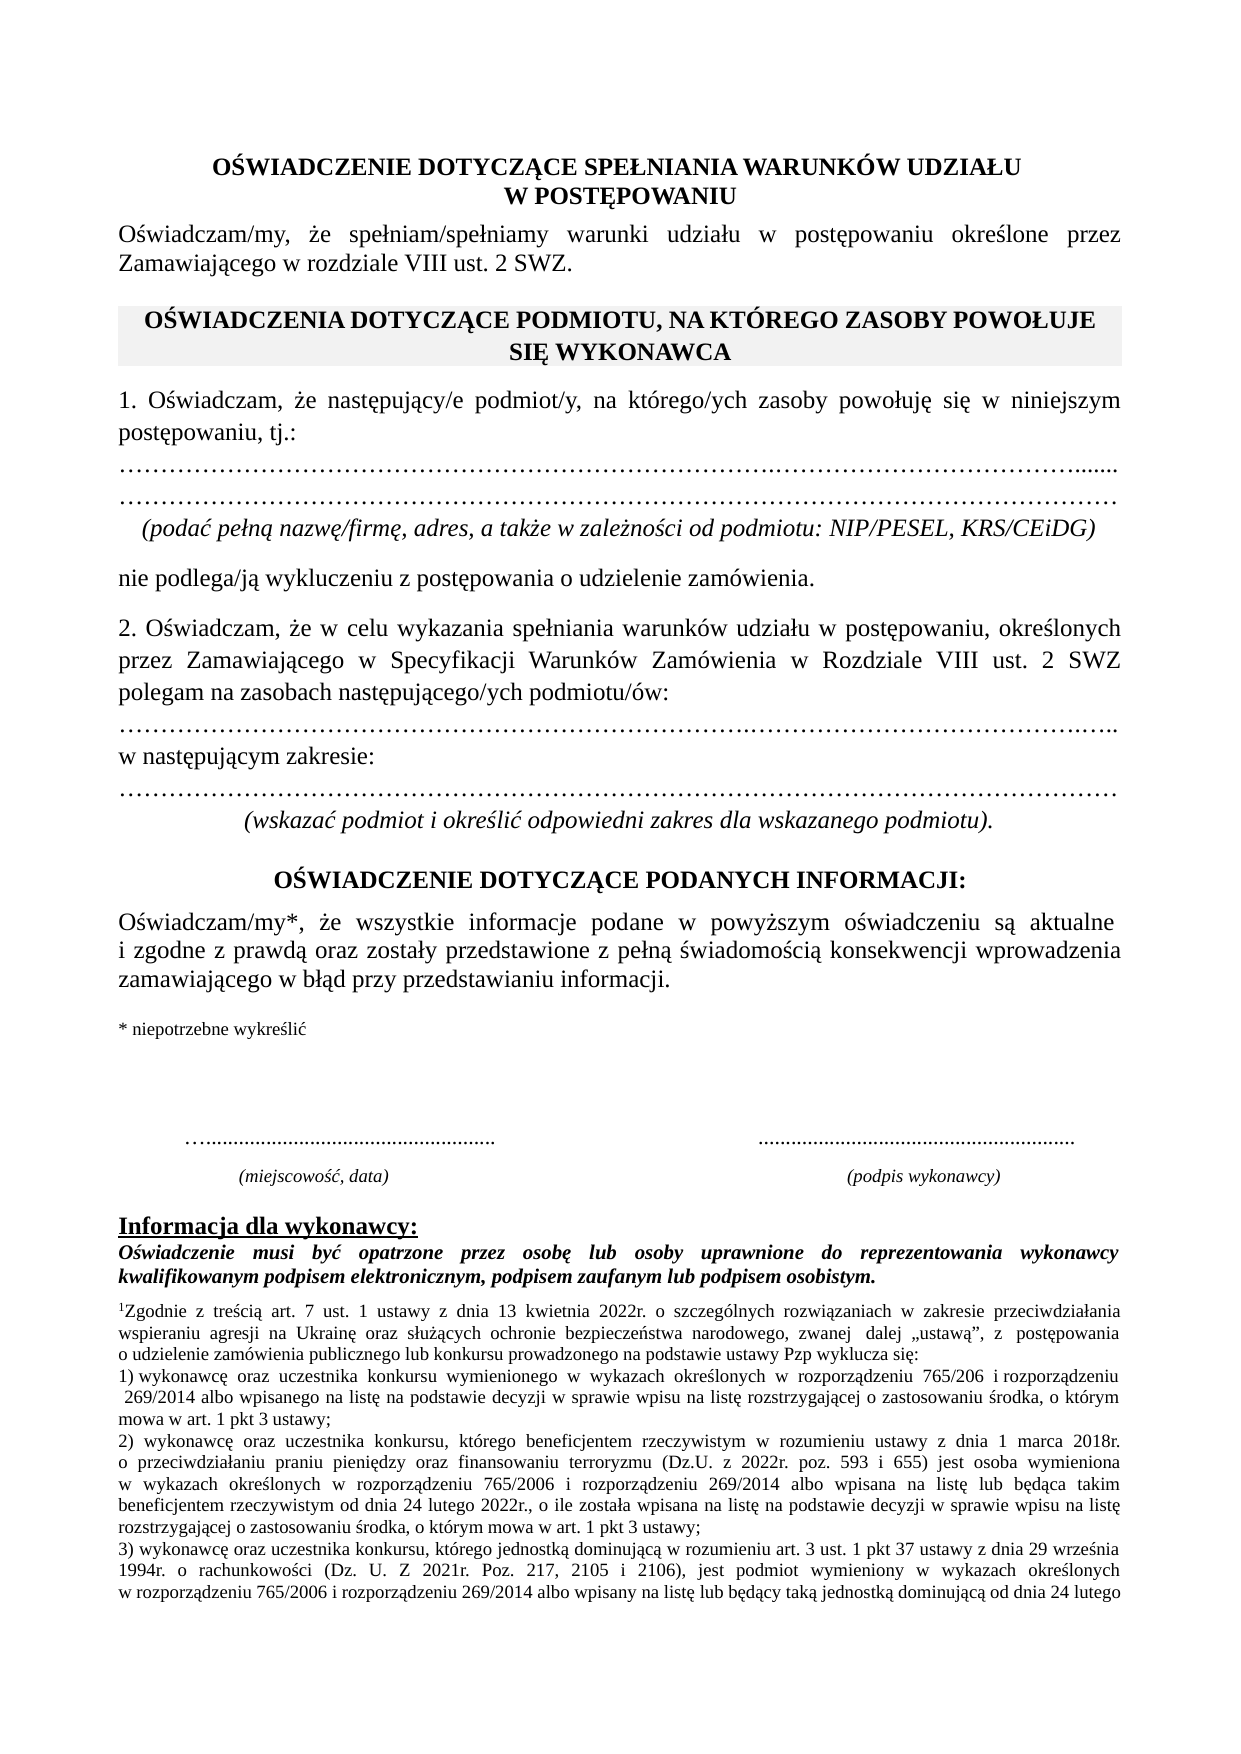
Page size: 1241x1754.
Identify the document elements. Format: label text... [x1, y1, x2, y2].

text (wskazać podmiot i określić odpowiedni zakres dla wskazanego podmiotu). [118, 805, 1122, 833]
text 1. Oświadczam, że następujący/e podmiot/y, na którego/ych zasoby powołuję się w niniejszym postępowaniu, tj.: [118, 385, 1122, 446]
text …..................................................... .......................................................... (miejscowość, data) (podpis wykonawcy) [118, 1124, 1122, 1187]
text OŚWIADCZENIE DOTYCZĄCE SPEŁNIANIA WARUNKÓW UDZIAŁU [118, 152, 1122, 181]
text Oświadczam/my*, że wszystkie informacje podane w powyższym oświadczeniu są aktualne i zgodne z prawdą oraz zostały przedstawione z pełną świadomością konsekwencji wprowadzenia zamawiającego w błąd przy przedstawianiu informacji. [118, 907, 1122, 993]
text 3) wykonawcę oraz uczestnika konkursu, którego jednostką dominującą w rozumieniu art. 3 ust. 1 pkt 37 ustawy z dnia 29 września 1994r. o rachunkowości (Dz. U. Z 2021r. Poz. 217, 2105 i 2106), jest podmiot wymieniony w wykazach określonych w rozporządzeniu 765/2006 i rozporządzeniu 269/2014 albo wpisany na listę lub będący taką jednostką dominującą od dnia 24 lutego [118, 1537, 1122, 1602]
text ………………………………………………………………………………………………………… [118, 773, 1122, 802]
text Oświadczam/my, że spełniam/spełniamy warunki udziału w postępowaniu określone przez Zamawiającego w rozdziale VIII ust. 2 SWZ. [118, 219, 1122, 277]
text 2) wykonawcę oraz uczestnika konkursu, którego beneficjentem rzeczywistym w rozumieniu ustawy z dnia 1 marca 2018r. o przeciwdziałaniu praniu pieniędzy oraz finansowaniu terroryzmu (Dz.U. z 2022r. poz. 593 i 655) jest osoba wymieniona w wykazach określonych w rozporządzeniu 765/2006 i rozporządzeniu 269/2014 albo wpisana na listę lub będąca takim beneficjentem rzeczywistym od dnia 24 lutego 2022r., o ile została wpisana na listę na podstawie decyzji w sprawie wpisu na listę rozstrzygającej o zastosowaniu środka, o którym mowa w art. 1 pkt 3 ustawy; [118, 1429, 1122, 1537]
text o udzielenie zamówienia publicznego lub konkursu prowadzonego na podstawie ustawy Pzp wyklucza się: [118, 1343, 1122, 1365]
text * niepotrzebne wykreślić [118, 1018, 1122, 1039]
text Oświadczenie musi być opatrzone przez osobę lub osoby uprawnione do reprezentowania wykonawcy kwalifikowanym podpisem elektronicznym, podpisem zaufanym lub podpisem osobistym. [118, 1240, 1122, 1288]
text W POSTĘPOWANIU [118, 181, 1122, 210]
text ………………………………………………………………….………………………………….….. [118, 709, 1122, 738]
text 2. Oświadczam, że w celu wykazania spełniania warunków udziału w postępowaniu, określonych przez Zamawiającego w Specyfikacji Warunków Zamówienia w Rozdziale VIII ust. 2 SWZ polegam na zasobach następującego/ych podmiotu/ów: [118, 613, 1122, 706]
text (podać pełną nazwę/firmę, adres, a także w zależności od podmiotu: NIP/PESEL, KRS/CEiDG) [118, 513, 1122, 541]
text …………………………………………………………………….………………………………....... [118, 449, 1122, 478]
text Informacja dla wykonawcy: [118, 1211, 1122, 1240]
text nie podlega/ją wykluczeniu z postępowania o udzielenie zamówienia. [118, 563, 1122, 592]
text 269/2014 albo wpisanego na listę na podstawie decyzji w sprawie wpisu na listę rozstrzygającej o zastosowaniu środka, o którym mowa w art. 1 pkt 3 ustawy; [118, 1386, 1122, 1429]
text 1) wykonawcę oraz uczestnika konkursu wymienionego w wykazach określonych w rozporządzeniu 765/206 i rozporządzeniu [118, 1365, 1122, 1386]
text OŚWIADCZENIA DOTYCZĄCE PODMIOTU, NA KTÓREGO ZASOBY POWOŁUJE SIĘ WYKONAWCA [118, 306, 1122, 366]
text OŚWIADCZENIE DOTYCZĄCE PODANYCH INFORMACJI: [118, 865, 1122, 894]
text 1Zgodnie z treścią art. 7 ust. 1 ustawy z dnia 13 kwietnia 2022r. o szczególnych rozwiązaniach w zakresie przeciwdziałania wspieraniu agresji na Ukrainę oraz służących ochronie bezpieczeństwa narodowego, zwanej dalej „ustawą”, z postępowania [118, 1300, 1122, 1343]
text ………………………………………………………………………………………………………… [118, 481, 1122, 509]
text w następującym zakresie: [118, 741, 1122, 770]
